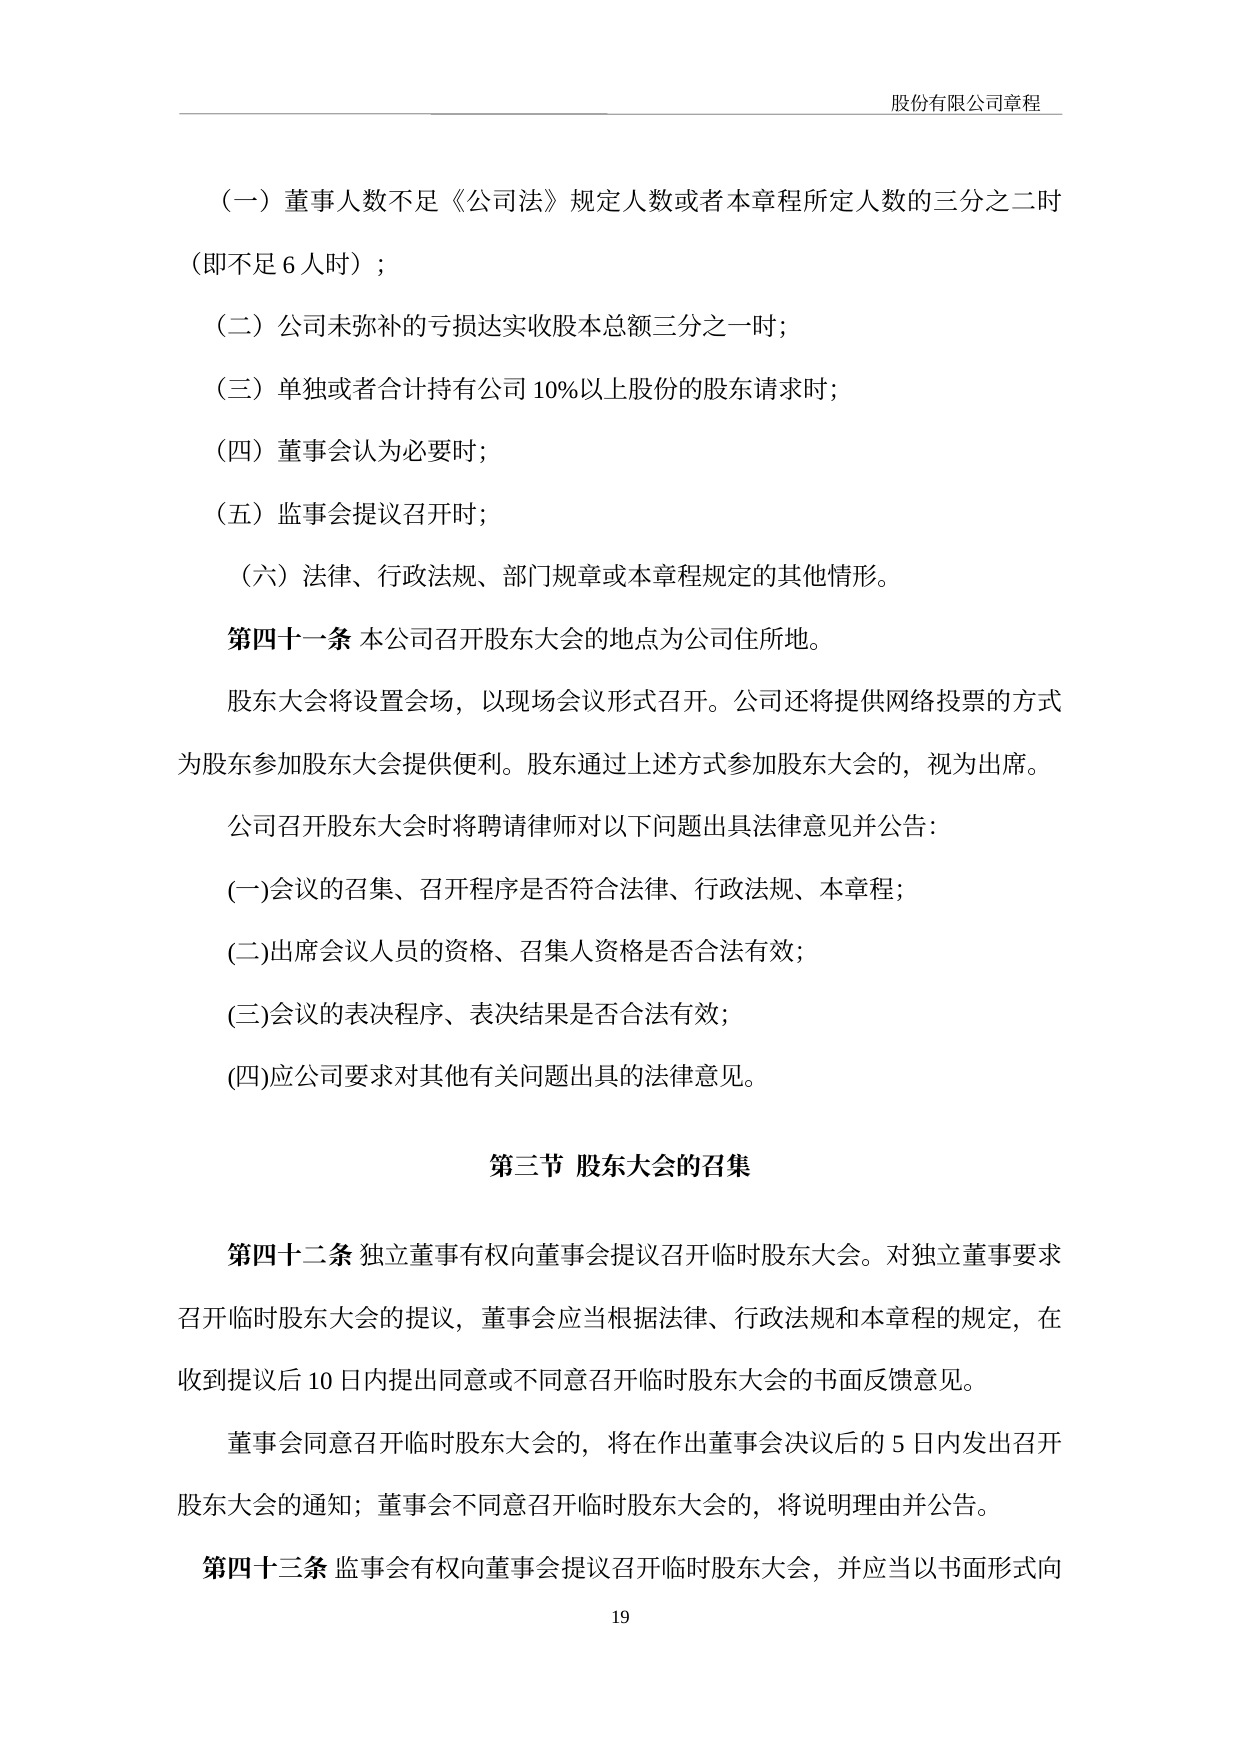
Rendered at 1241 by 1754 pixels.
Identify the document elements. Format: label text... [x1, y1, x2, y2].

text （四）董事会认为必要时； [177, 408, 1063, 471]
text 第四十一条 本公司召开股东大会的地点为公司住所地。 [177, 596, 1063, 658]
text 公司召开股东大会时将聘请律师对以下问题出具法律意见并公告： [177, 783, 1063, 846]
text 第四十二条 独立董事有权向董事会提议召开临时股东大会。对独立董事要求召开临时股东大会的提议，董事会应当根据法律、行政法规和本章程的规定，在收到提议后10 日内提出同意或不同意召开临时股东大会的书面反馈意见。 [177, 1212, 1063, 1400]
text 股东大会将设置会场，以现场会议形式召开。公司还将提供网络投票的方式为股东参加股东大会提供便利。股东通过上述方式参加股东大会的，视为出席。 [177, 658, 1063, 783]
text 第四十三条 监事会有权向董事会提议召开临时股东大会，并应当以书面形式向 [177, 1525, 1063, 1587]
text (四)应公司要求对其他有关问题出具的法律意见。 [177, 1033, 1063, 1096]
text （六）法律、行政法规、部门规章或本章程规定的其他情形。 [177, 533, 1063, 596]
text (三)会议的表决程序、表决结果是否合法有效； [177, 971, 1063, 1033]
text （一）董事人数不足《公司法》规定人数或者本章程所定人数的三分之二时（即不足6人时）； [177, 158, 1063, 283]
text (一)会议的召集、召开程序是否符合法律、行政法规、本章程； [177, 846, 1063, 908]
text （二）公司未弥补的亏损达实收股本总额三分之一时； [177, 283, 1063, 346]
text （三）单独或者合计持有公司10%以上股份的股东请求时； [177, 346, 1063, 408]
subtitle 第三节 股东大会的召集 [177, 1123, 1063, 1185]
text （五）监事会提议召开时； [177, 471, 1063, 533]
text (二)出席会议人员的资格、召集人资格是否合法有效； [177, 908, 1063, 971]
text 董事会同意召开临时股东大会的，将在作出董事会决议后的5 日内发出召开股东大会的通知；董事会不同意召开临时股东大会的，将说明理由并公告。 [177, 1400, 1063, 1525]
